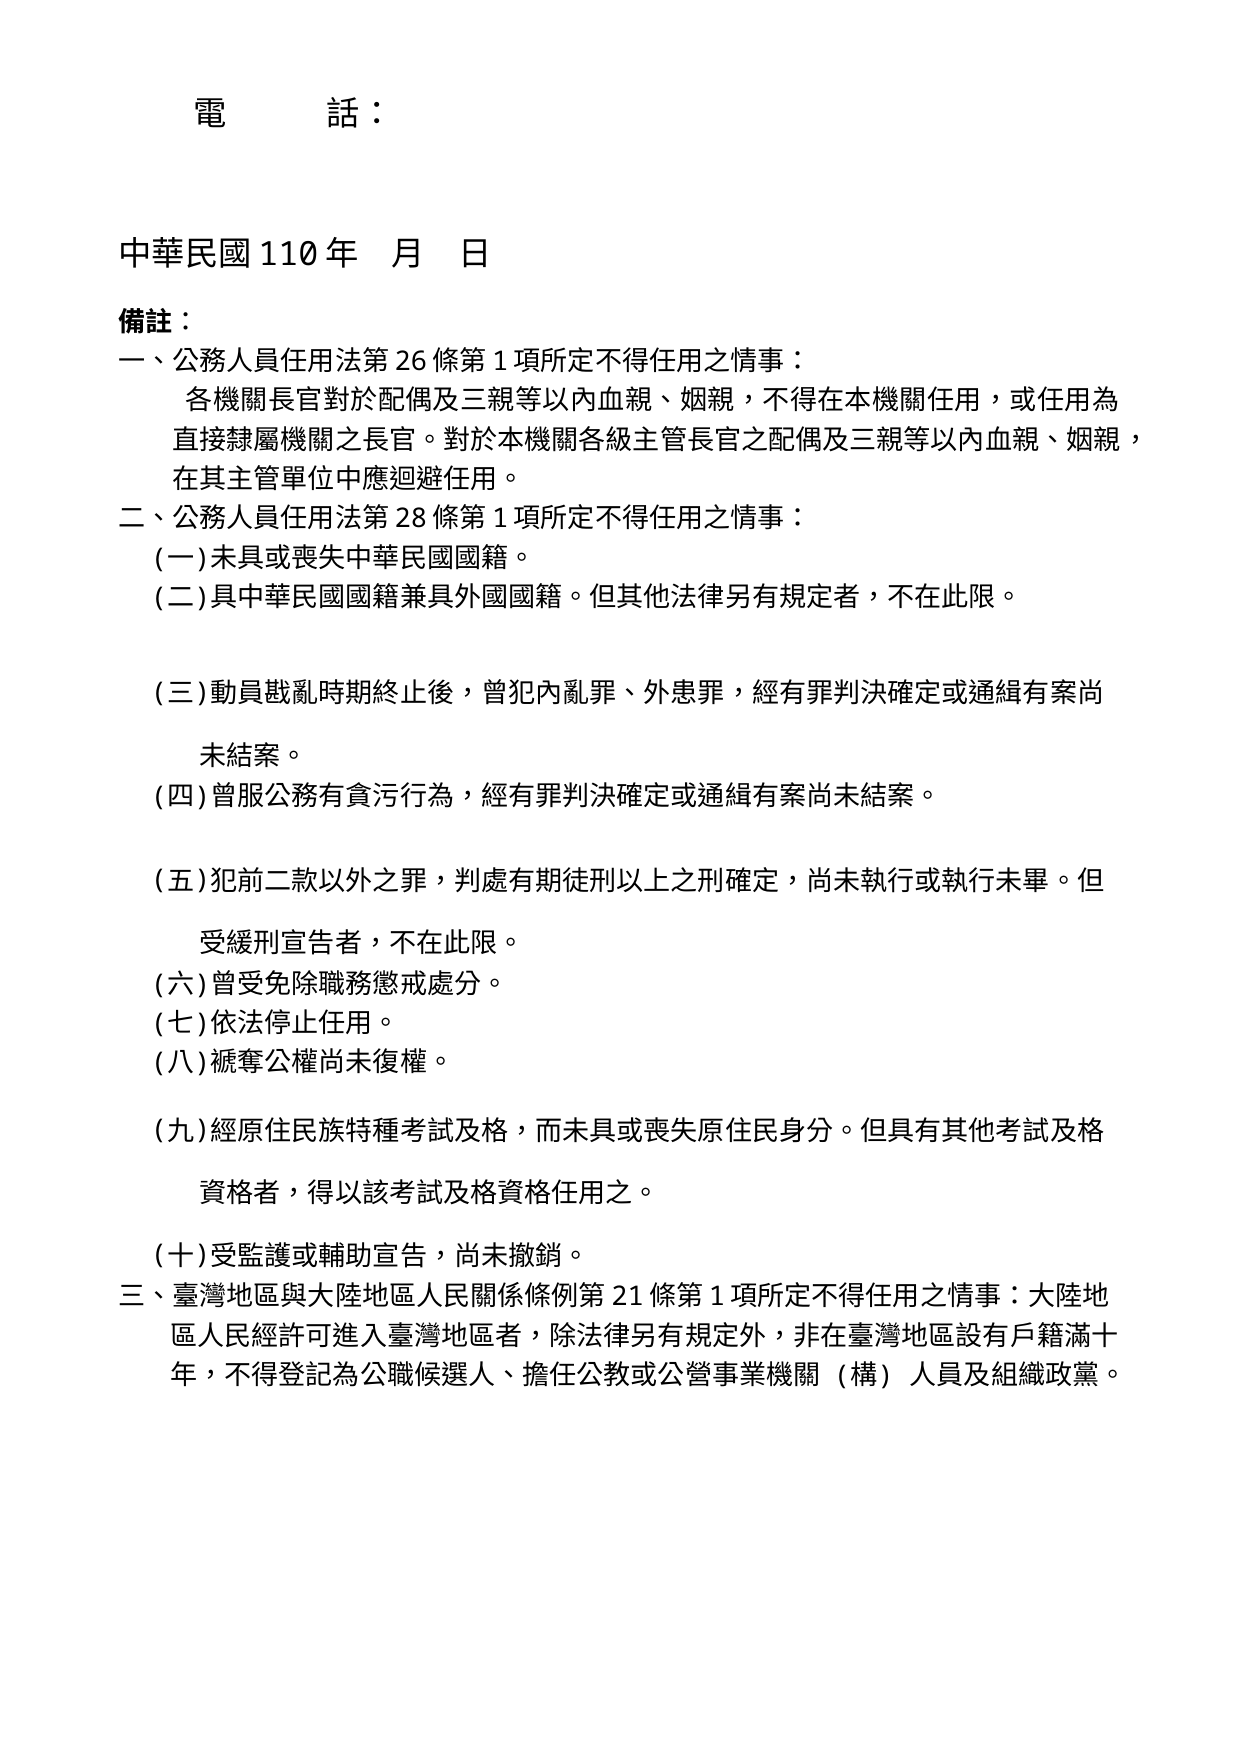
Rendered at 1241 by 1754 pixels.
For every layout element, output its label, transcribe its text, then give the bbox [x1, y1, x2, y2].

text (二)具中華民國國籍兼具外國國籍。但其他法律另有規定者，不在此限。 [118, 575, 1122, 614]
text (三)動員戡亂時期終止後，曾犯內亂罪、外患罪，經有罪判決確定或通緝有案尚未結案。 [118, 649, 1122, 774]
text 電 話： [193, 87, 1122, 135]
text (五)犯前二款以外之罪，判處有期徒刑以上之刑確定，尚未執行或執行未畢。但受緩刑宣告者，不在此限。 [118, 837, 1122, 962]
text (六)曾受免除職務懲戒處分。 [118, 962, 1122, 1001]
text (十)受監護或輔助宣告，尚未撤銷。 [118, 1212, 1122, 1274]
text 三、臺灣地區與大陸地區人民關係條例第21條第1項所定不得任用之情事：大陸地區人民經許可進入臺灣地區者，除法律另有規定外，非在臺灣地區設有戶籍滿十年，不得登記為公職候選人、擔任公教或公營事業機關 (構) 人員及組織政黨。 [118, 1274, 1122, 1392]
text 中華民國110年 月 日 [118, 227, 1122, 275]
text (九)經原住民族特種考試及格，而未具或喪失原住民身分。但具有其他考試及格資格者，得以該考試及格資格任用之。 [118, 1087, 1122, 1212]
text (四)曾服公務有貪污行為，經有罪判決確定或通緝有案尚未結案。 [118, 774, 1122, 813]
text 二、公務人員任用法第28條第1項所定不得任用之情事： [118, 496, 1122, 536]
text (七)依法停止任用。 [118, 1001, 1122, 1040]
text 各機關長官對於配偶及三親等以內血親、姻親，不得在本機關任用，或任用為直接隸屬機關之長官。對於本機關各級主管長官之配偶及三親等以內血親、姻親，在其主管單位中應迴避任用。 [118, 378, 1122, 496]
text (八)褫奪公權尚未復權。 [118, 1040, 1122, 1080]
text (一)未具或喪失中華民國國籍。 [118, 536, 1122, 575]
text 備註： [118, 299, 1122, 339]
text 一、公務人員任用法第26條第1項所定不得任用之情事： [118, 339, 1122, 378]
